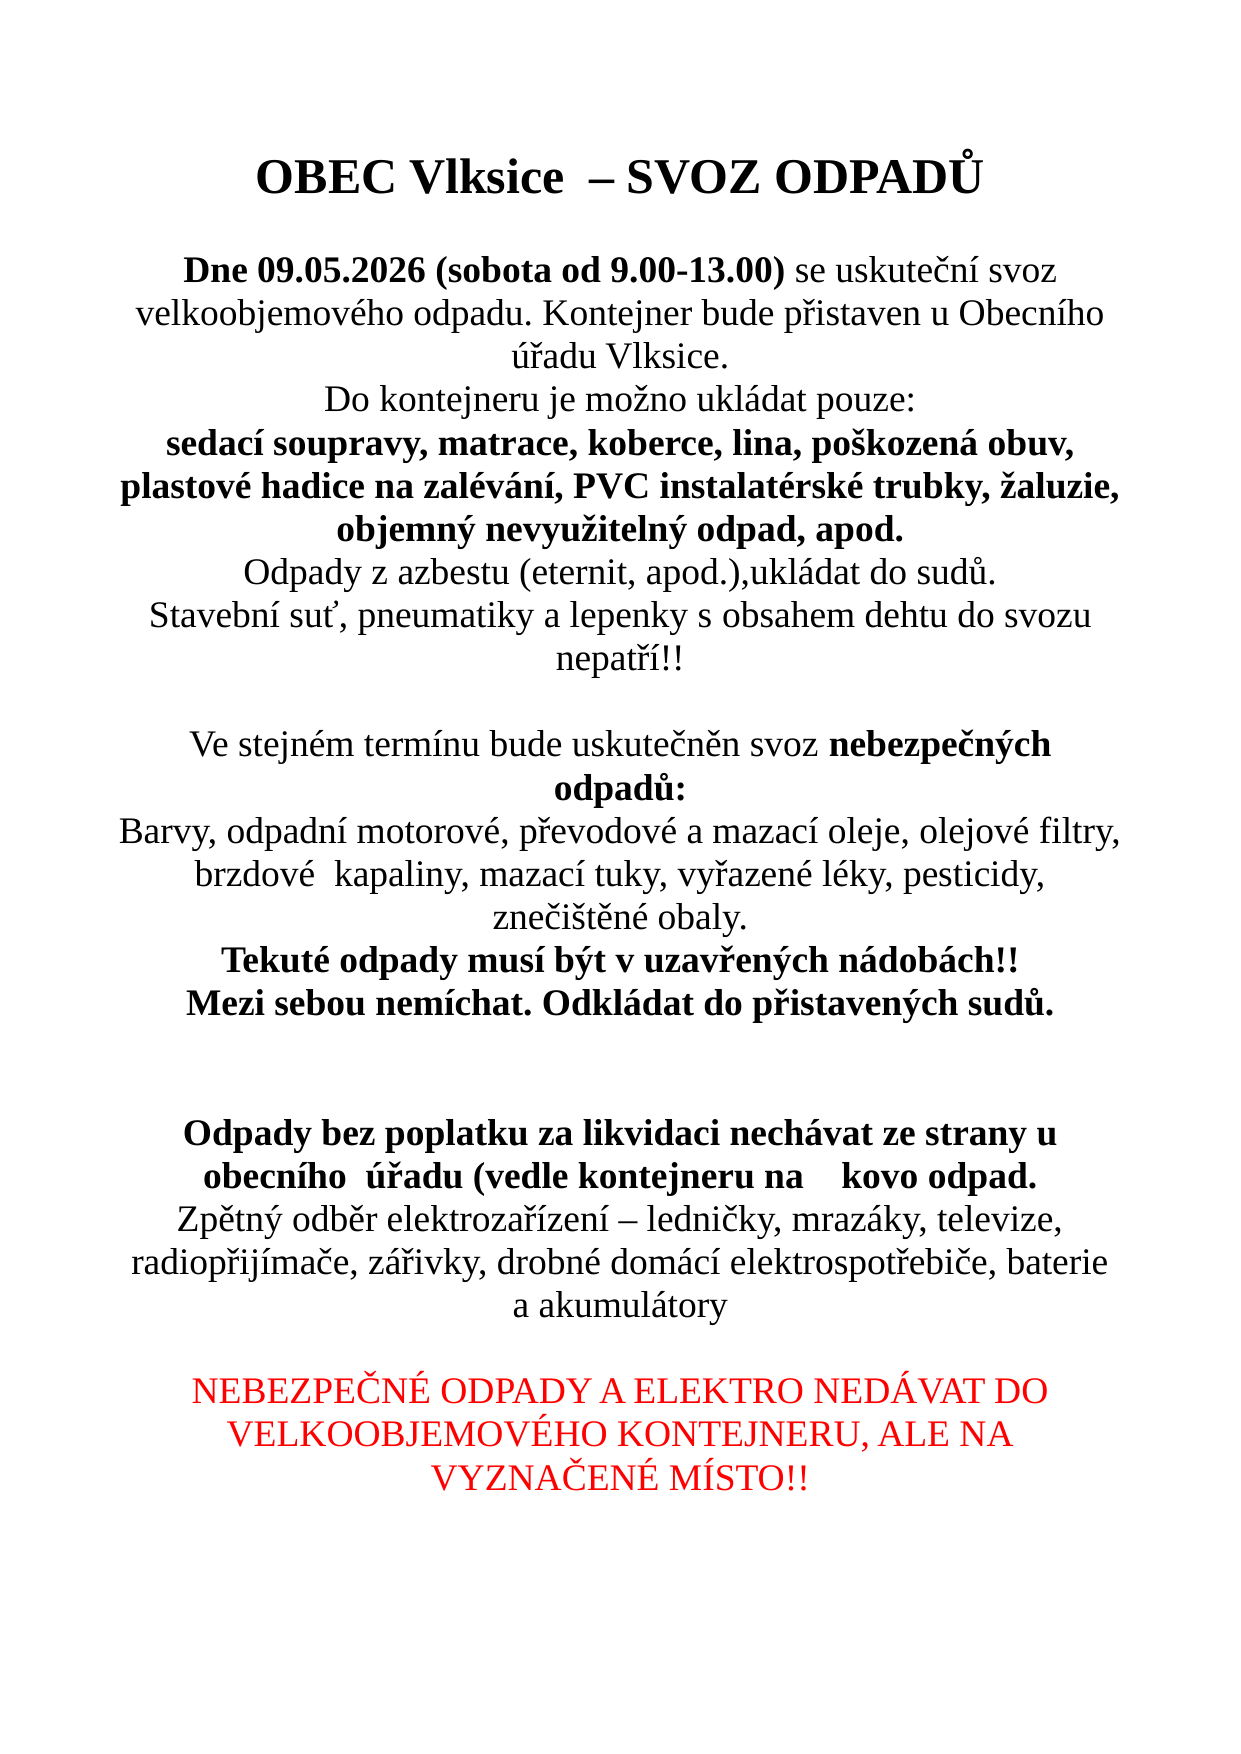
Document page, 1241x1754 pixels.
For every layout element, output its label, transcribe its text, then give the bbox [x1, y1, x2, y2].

text OBEC Vlksice – SVOZ ODPADŮ [118, 147, 1122, 204]
text sedací soupravy, matrace, koberce, lina, poškozená obuv, plastové hadice na zalévání, PVC instalatérské trubky, žaluzie, objemný nevyužitelný odpad, apod. [118, 420, 1122, 549]
text Tekuté odpady musí být v uzavřených nádobách!! Mezi sebou nemíchat. Odkládat do přistavených sudů. [118, 937, 1122, 1024]
text Zpětný odběr elektrozařízení – ledničky, mrazáky, televize, radiopřijímače, zářivky, drobné domácí elektrospotřebiče, baterie a akumulátory [118, 1196, 1122, 1326]
text Odpady bez poplatku za likvidaci nechávat ze strany u obecního úřadu (vedle kontejneru na kovo odpad. [118, 1110, 1122, 1196]
text NEBEZPEČNÉ ODPADY A ELEKTRO NEDÁVAT DO VELKOOBJEMOVÉHO KONTEJNERU, ALE NA VYZNAČENÉ MÍSTO!! [118, 1369, 1122, 1498]
text Stavební suť, pneumatiky a lepenky s obsahem dehtu do svozu nepatří!! [118, 592, 1122, 679]
text Ve stejném termínu bude uskutečněn svoz nebezpečných odpadů: [118, 722, 1122, 808]
text Do kontejneru je možno ukládat pouze: [118, 377, 1122, 420]
text Dne 09.05.2026 (sobota od 9.00-13.00) se uskuteční svoz velkoobjemového odpadu. Kontejner bude přistaven u Obecního úřadu Vlksice. [118, 247, 1122, 377]
text Barvy, odpadní motorové, převodové a mazací oleje, olejové filtry, brzdové kapaliny, mazací tuky, vyřazené léky, pesticidy, znečištěné obaly. [118, 808, 1122, 937]
text Odpady z azbestu (eternit, apod.),ukládat do sudů. [118, 549, 1122, 592]
